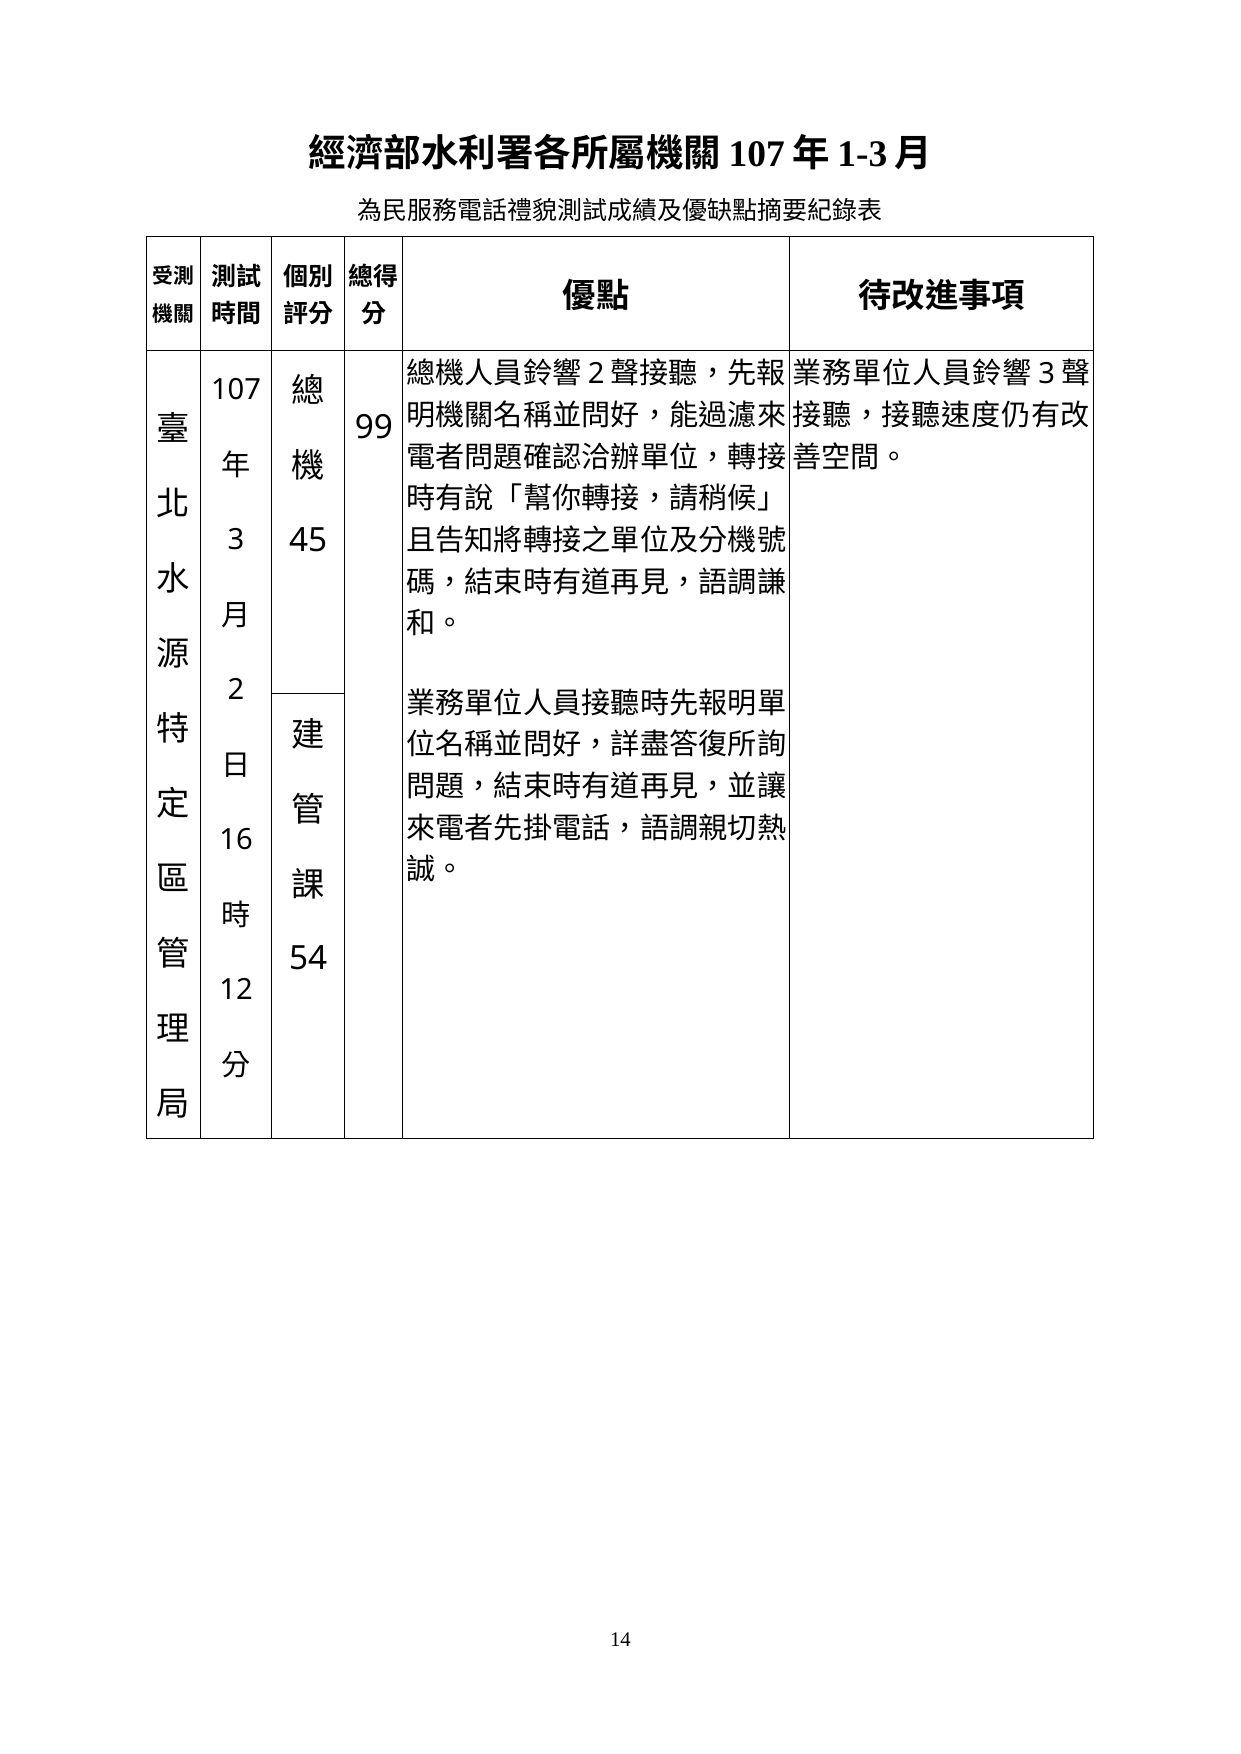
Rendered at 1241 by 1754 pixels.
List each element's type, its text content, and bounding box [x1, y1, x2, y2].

table_header 優點 [403, 237, 789, 349]
table_cell 業務單位人員鈴響3聲接聽，接聽速度仍有改善空間。 [790, 351, 1093, 1138]
table_cell 建 管 課 54 [272, 694, 344, 1138]
table_cell 總機人員鈴響2聲接聽，先報明機關名稱並問好，能過濾來電者問題確認洽辦單位，轉接時有說「幫你轉接，請稍候」且告知將轉接之單位及分機號碼，結束時有道再見，語調謙和。 業務單位人員接聽時先報明單位名稱並問好，詳盡答復所詢問題，結束時有道再見，並讓來電者先掛電話，語調親切熱誠。 [403, 351, 789, 1138]
table_header 測試 時間 [201, 237, 271, 349]
table_header 受測機關 [147, 237, 200, 349]
table_cell 99 [345, 351, 402, 1138]
table_cell 臺北水源特定區管理局 [147, 351, 200, 1138]
text 為民服務電話禮貌測試成績及優缺點摘要紀錄表 [187, 191, 1053, 227]
table_header 待改進事項 [790, 237, 1093, 349]
table_header 個別評分 [272, 237, 344, 349]
table_header 總得分 [345, 237, 402, 349]
text 經濟部水利署各所屬機關107年1-3月 [187, 123, 1053, 177]
table_cell 總 機 45 [272, 351, 344, 693]
table_cell 107 年 3 月 2 日 16 時 12 分 [201, 351, 271, 1138]
